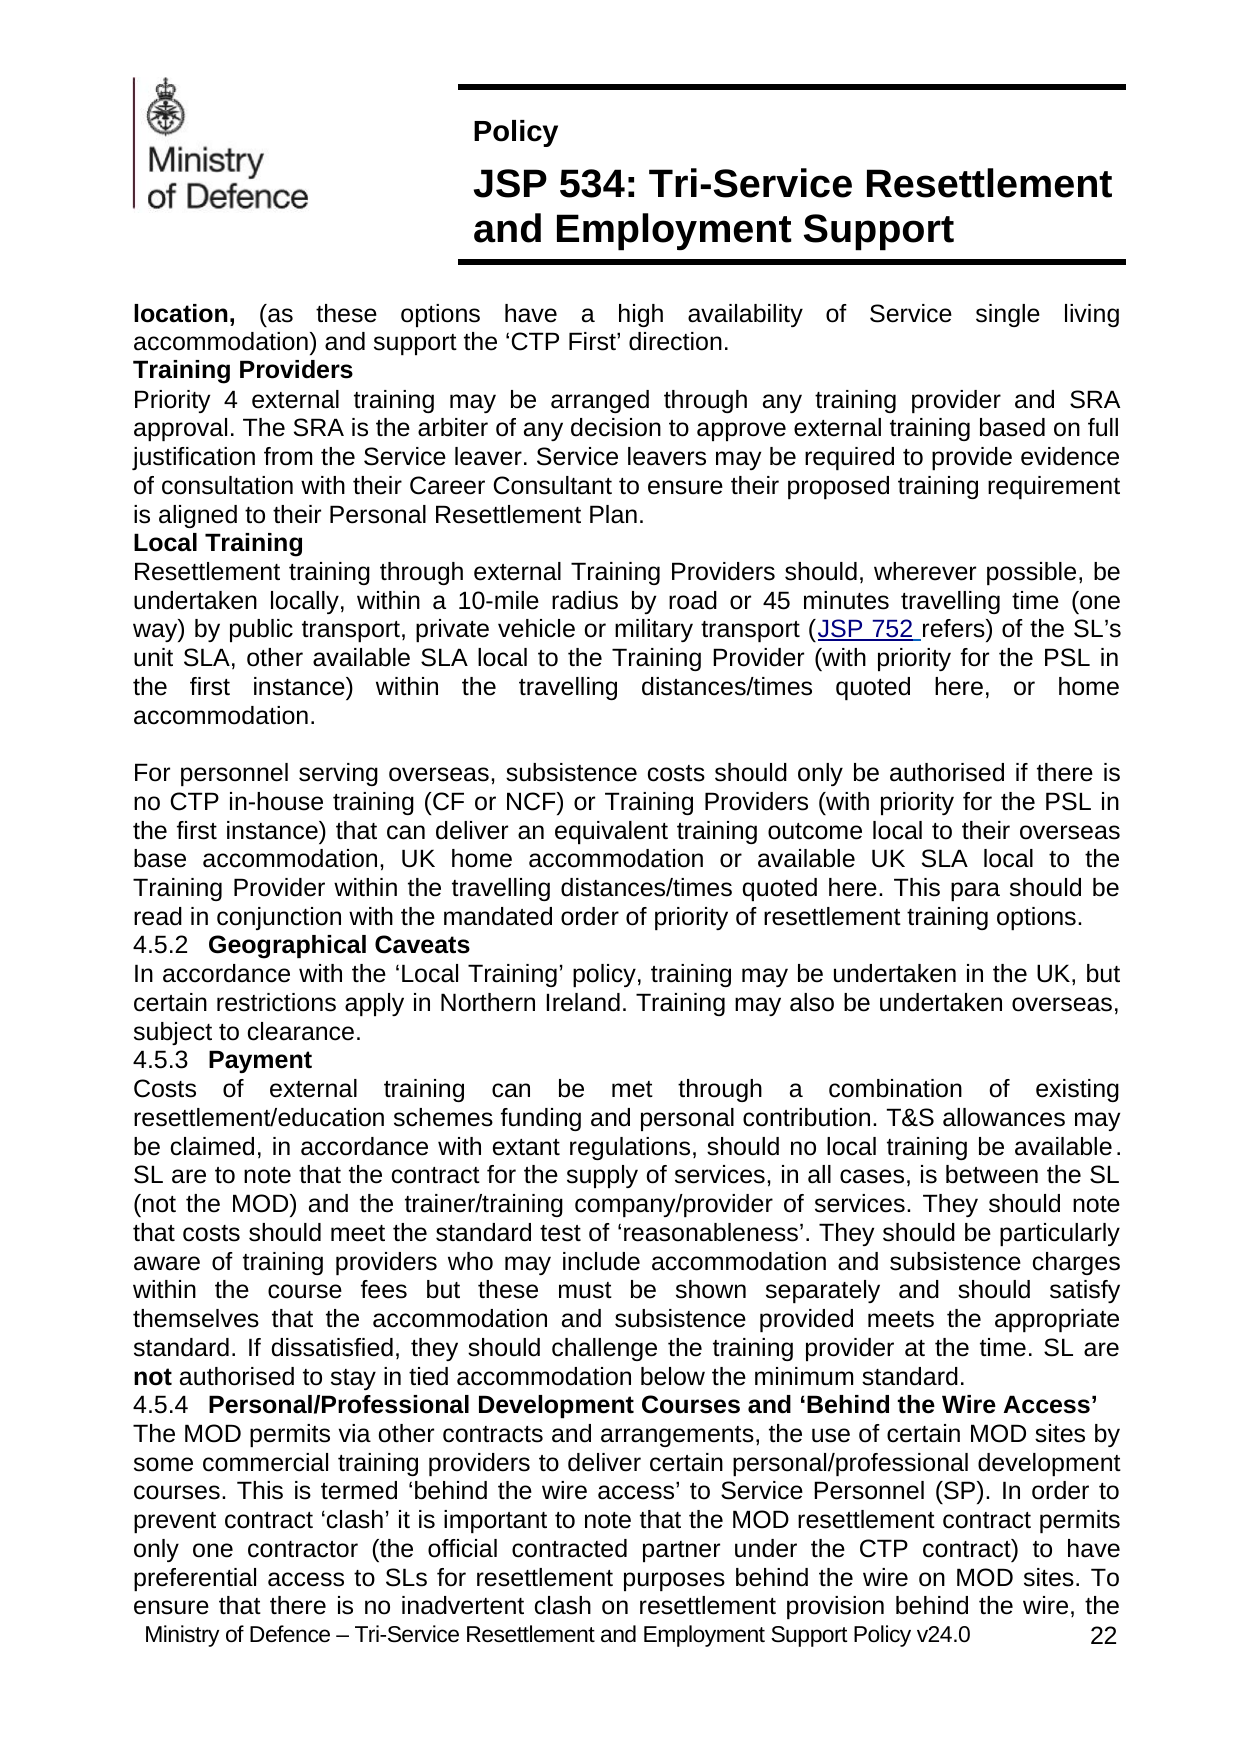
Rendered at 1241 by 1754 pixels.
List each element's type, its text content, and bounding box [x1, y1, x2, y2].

subtitle Payment [133, 1045, 1122, 1074]
subtitle Training Providers [133, 356, 1122, 384]
text location, (as these options have a high availability of Service single living accommodation) and support the ‘CTP First’ direction. [133, 298, 1122, 356]
text Resettlement training through external Training Providers should, wherever possible, be undertaken locally, within a 10-mile radius by road or 45 minutes travelling time (one way) by public transport, private vehicle or military transport (JSP 752 refers) of the SL’s unit SLA, other available SLA local to the Training Provider (with priority for the PSL in the first instance) within the travelling distances/times quoted here, or home accommodation. [133, 557, 1122, 729]
text For personnel serving overseas, subsistence costs should only be authorised if there is no CTP in-house training (CF or NCF) or Training Providers (with priority for the PSL in the first instance) that can deliver an equivalent training outcome local to their overseas base accommodation, UK home accommodation or available UK SLA local to the Training Provider within the travelling distances/times quoted here. This para should be read in conjunction with the mandated order of priority of resettlement training options. [133, 758, 1122, 931]
text Priority 4 external training may be arranged through any training provider and SRA approval. The SRA is the arbiter of any decision to approve external training based on full justification from the Service leaver. Service leavers may be required to provide evidence of consultation with their Career Consultant to ensure their proposed training requirement is aligned to their Personal Resettlement Plan. [133, 384, 1122, 528]
text The MOD permits via other contracts and arrangements, the use of certain MOD sites by some commercial training providers to deliver certain personal/professional development courses. This is termed ‘behind the wire access’ to Service Personnel (SP). In order to prevent contract ‘clash’ it is important to note that the MOD resettlement contract permits only one contractor (the official contracted partner under the CTP contract) to have preferential access to SLs for resettlement purposes behind the wire on MOD sites. To ensure that there is no inadvertent clash on resettlement provision behind the wire, the [133, 1419, 1122, 1620]
subtitle Geographical Caveats [133, 931, 1122, 959]
subtitle Personal/Professional Development Courses and ‘Behind the Wire Access’ [133, 1390, 1122, 1419]
text Costs of external training can be met through a combination of existing resettlement/education schemes funding and personal contribution. T&S allowances may be claimed, in accordance with extant regulations, should no local training be available. SL are to note that the contract for the supply of services, in all cases, is between the SL (not the MOD) and the trainer/training company/provider of services. They should note that costs should meet the standard test of ‘reasonableness’. They should be particularly aware of training providers who may include accommodation and subsistence charges within the course fees but these must be shown separately and should satisfy themselves that the accommodation and subsistence provided meets the appropriate standard. If dissatisfied, they should challenge the training provider at the time. SL are not authorised to stay in tied accommodation below the minimum standard. [133, 1074, 1122, 1390]
subtitle Local Training [133, 528, 1122, 557]
text In accordance with the ‘Local Training’ policy, training may be undertaken in the UK, but certain restrictions apply in Northern Ireland. Training may also be undertaken overseas, subject to clearance. [133, 959, 1122, 1045]
